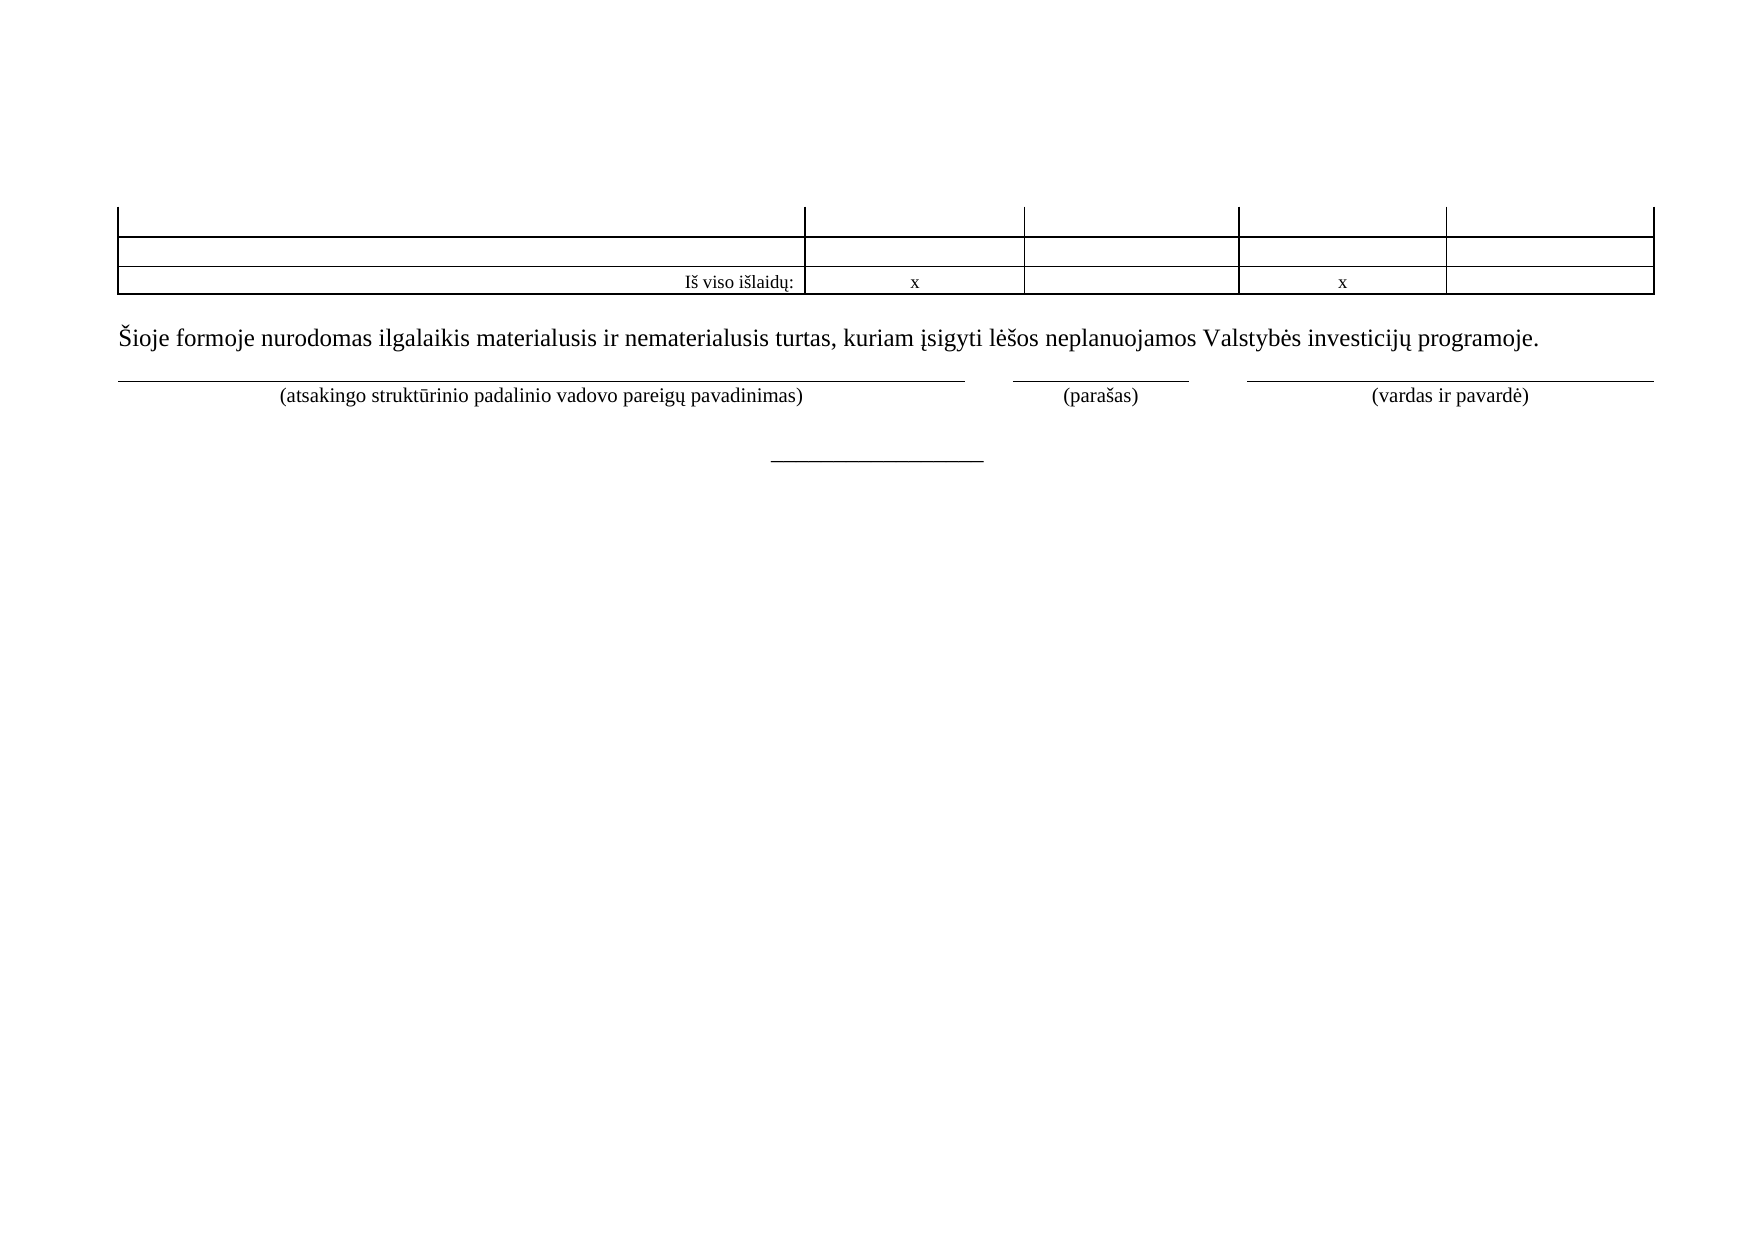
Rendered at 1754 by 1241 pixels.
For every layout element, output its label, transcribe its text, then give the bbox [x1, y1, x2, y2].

table_cell [119, 207, 804, 236]
table_cell x [806, 267, 1024, 293]
table_cell [1240, 207, 1446, 236]
table_cell [806, 238, 1024, 266]
table_cell [1025, 267, 1238, 293]
text _________________ [118, 436, 1636, 465]
table_header (parašas) [1013, 382, 1188, 407]
table_cell [1240, 238, 1446, 266]
text Šioje formoje nurodomas ilgalaikis materialusis ir nematerialusis turtas, kuriam įsigyti lėšos neplanuojamos Valstybės investicijų programoje. [118, 323, 1636, 352]
table_cell Iš viso išlaidų: [119, 267, 804, 293]
table_header [965, 381, 1013, 407]
table_header (vardas ir pavardė) [1247, 382, 1653, 407]
table_cell [1447, 207, 1653, 236]
table_cell [1025, 207, 1238, 236]
table_cell x [1240, 267, 1446, 293]
table_cell [119, 238, 804, 266]
table_header (atsakingo struktūrinio padalinio vadovo pareigų pavadinimas) [118, 382, 964, 407]
table_cell [806, 207, 1024, 236]
table_cell [1447, 267, 1653, 293]
table_header [1189, 381, 1247, 407]
table_cell [1447, 238, 1653, 266]
table_cell [1025, 238, 1238, 266]
